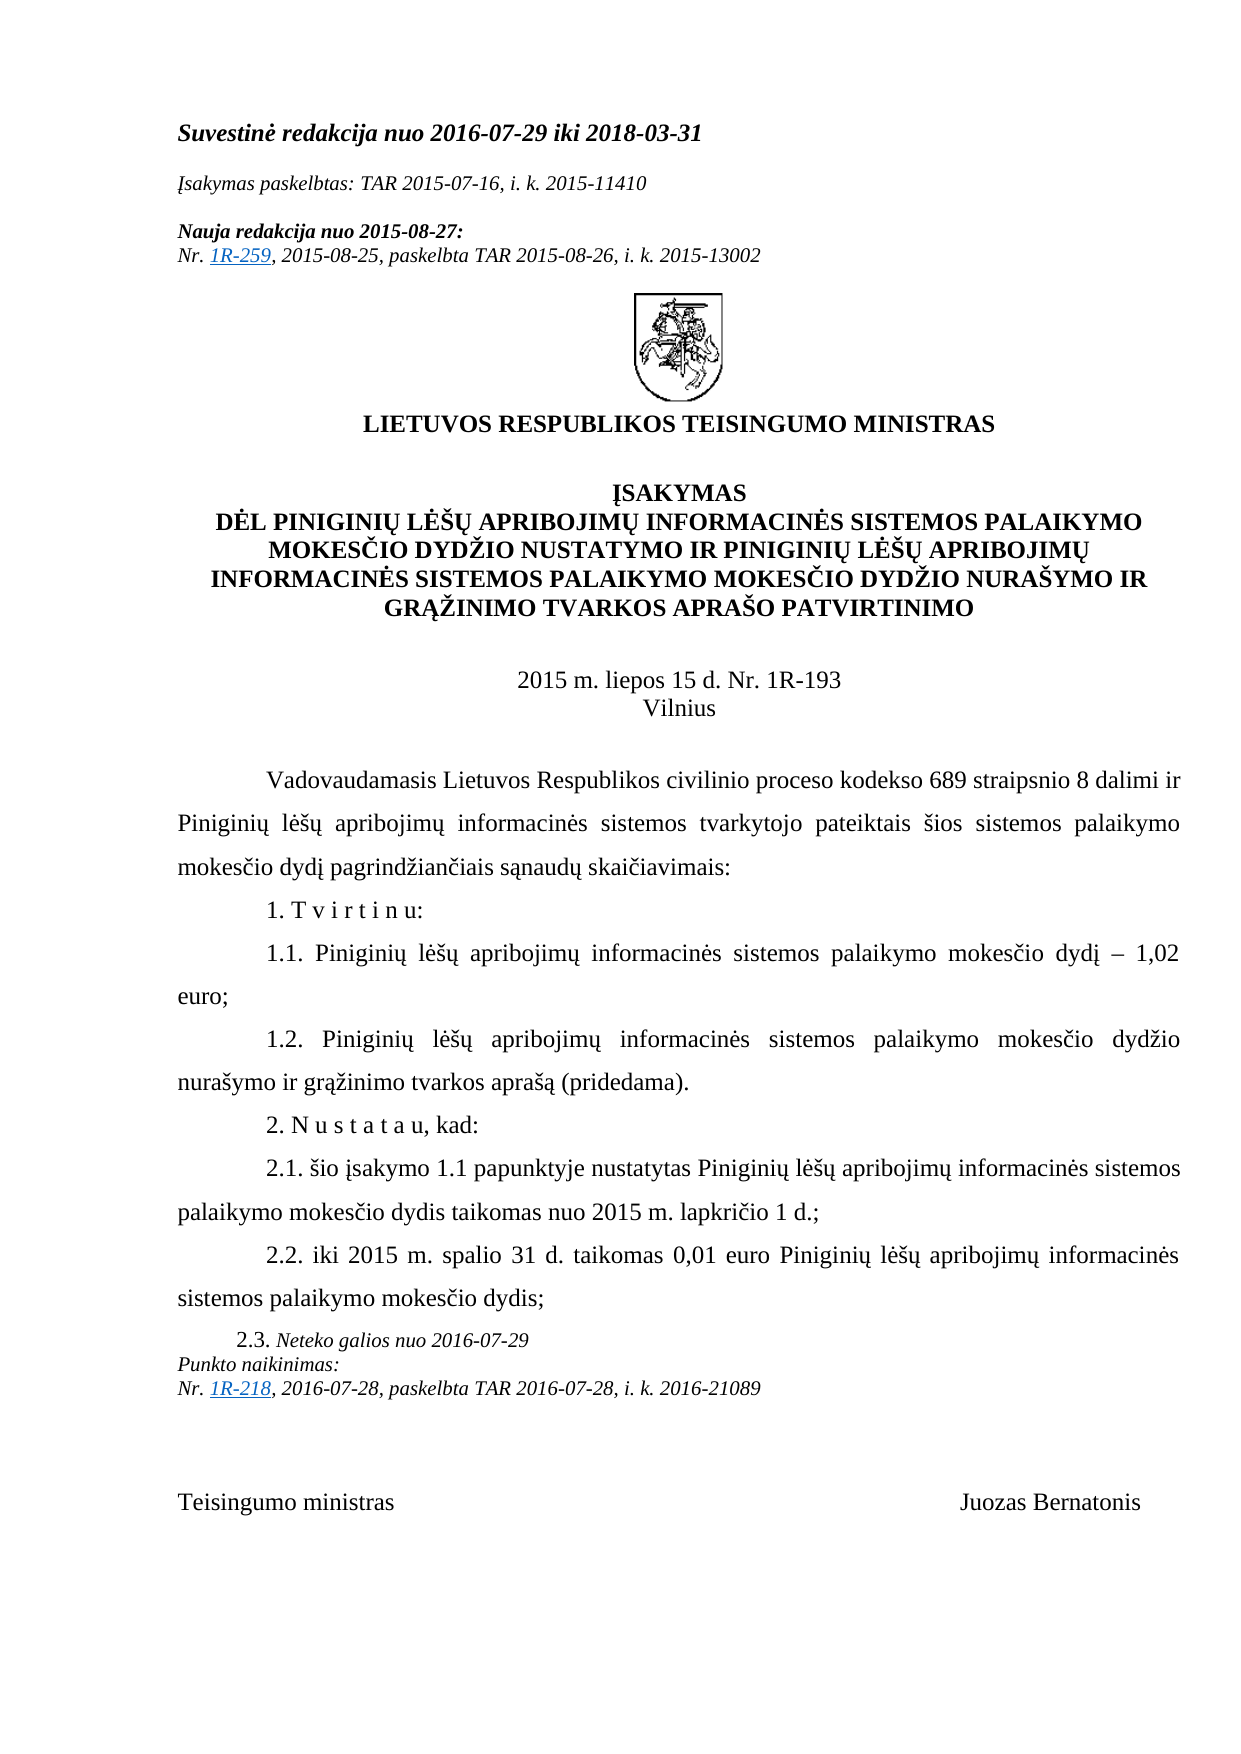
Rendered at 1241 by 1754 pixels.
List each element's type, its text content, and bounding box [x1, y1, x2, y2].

text Nauja redakcija nuo 2015-08-27: [177, 219, 1181, 243]
text Punkto naikinimas: [177, 1352, 1181, 1376]
text Teisingumo ministras Juozas Bernatonis [177, 1487, 1181, 1515]
text 1. T v i r t i n u: [177, 895, 1181, 923]
text 1.2. Piniginių lėšų apribojimų informacinės sistemos palaikymo mokesčio dydžio nurašymo ir grąžinimo tvarkos aprašą (pridedama). [177, 1024, 1181, 1096]
text 2.2. iki 2015 m. spalio 31 d. taikomas 0,01 euro Piniginių lėšų apribojimų informacinės sistemos palaikymo mokesčio dydis; [177, 1240, 1181, 1312]
text 1.1. Piniginių lėšų apribojimų informacinės sistemos palaikymo mokesčio dydį – 1,02 euro; [177, 938, 1181, 1010]
text 2.3. Neteko galios nuo 2016-07-29 [177, 1326, 1181, 1352]
text 2015 m. liepos 15 d. Nr. 1R-193 [177, 665, 1181, 693]
text Dėl PINIGINIŲ LĖŠŲ APRIBOJIMŲ INFORMACINĖS SISTEMOS PALAIKYMO MOKESČIO DYDŽIO NUSTATYMO IR PINIGINIŲ LĖŠŲ APRIBOJIMŲ INFORMACINĖS SISTEMOS PALAIKYMO MOKESČIO DYDŽIO NURAŠYMO IR GRĄŽINIMO TVARKOS APRAŠO PATVIRTINIMO [177, 507, 1181, 622]
text Nr. 1R-259, 2015-08-25, paskelbta TAR 2015-08-26, i. k. 2015-13002 [177, 243, 1181, 267]
text Nr. 1R-218, 2016-07-28, paskelbta TAR 2016-07-28, i. k. 2016-21089 [177, 1376, 1181, 1400]
text Vilnius [177, 693, 1181, 722]
text ĮSAKYMAS [177, 478, 1181, 507]
text 2.1. šio įsakymo 1.1 papunktyje nustatytas Piniginių lėšų apribojimų informacinės sistemos palaikymo mokesčio dydis taikomas nuo 2015 m. lapkričio 1 d.; [177, 1153, 1181, 1225]
text Įsakymas paskelbtas: TAR 2015-07-16, i. k. 2015-11410 [177, 171, 1181, 195]
text Vadovaudamasis Lietuvos Respublikos civilinio proceso kodekso 689 straipsnio 8 dalimi ir Piniginių lėšų apribojimų informacinės sistemos tvarkytojo pateiktais šios sistemos palaikymo mokesčio dydį pagrindžiančiais sąnaudų skaičiavimais: [177, 765, 1181, 880]
text 2. N u s t a t a u, kad: [177, 1110, 1181, 1139]
text LIETUVOS RESPUBLIKOS TEISINGUMO MINISTRAS [177, 409, 1181, 438]
text Suvestinė redakcija nuo 2016-07-29 iki 2018-03-31 [177, 118, 1181, 147]
